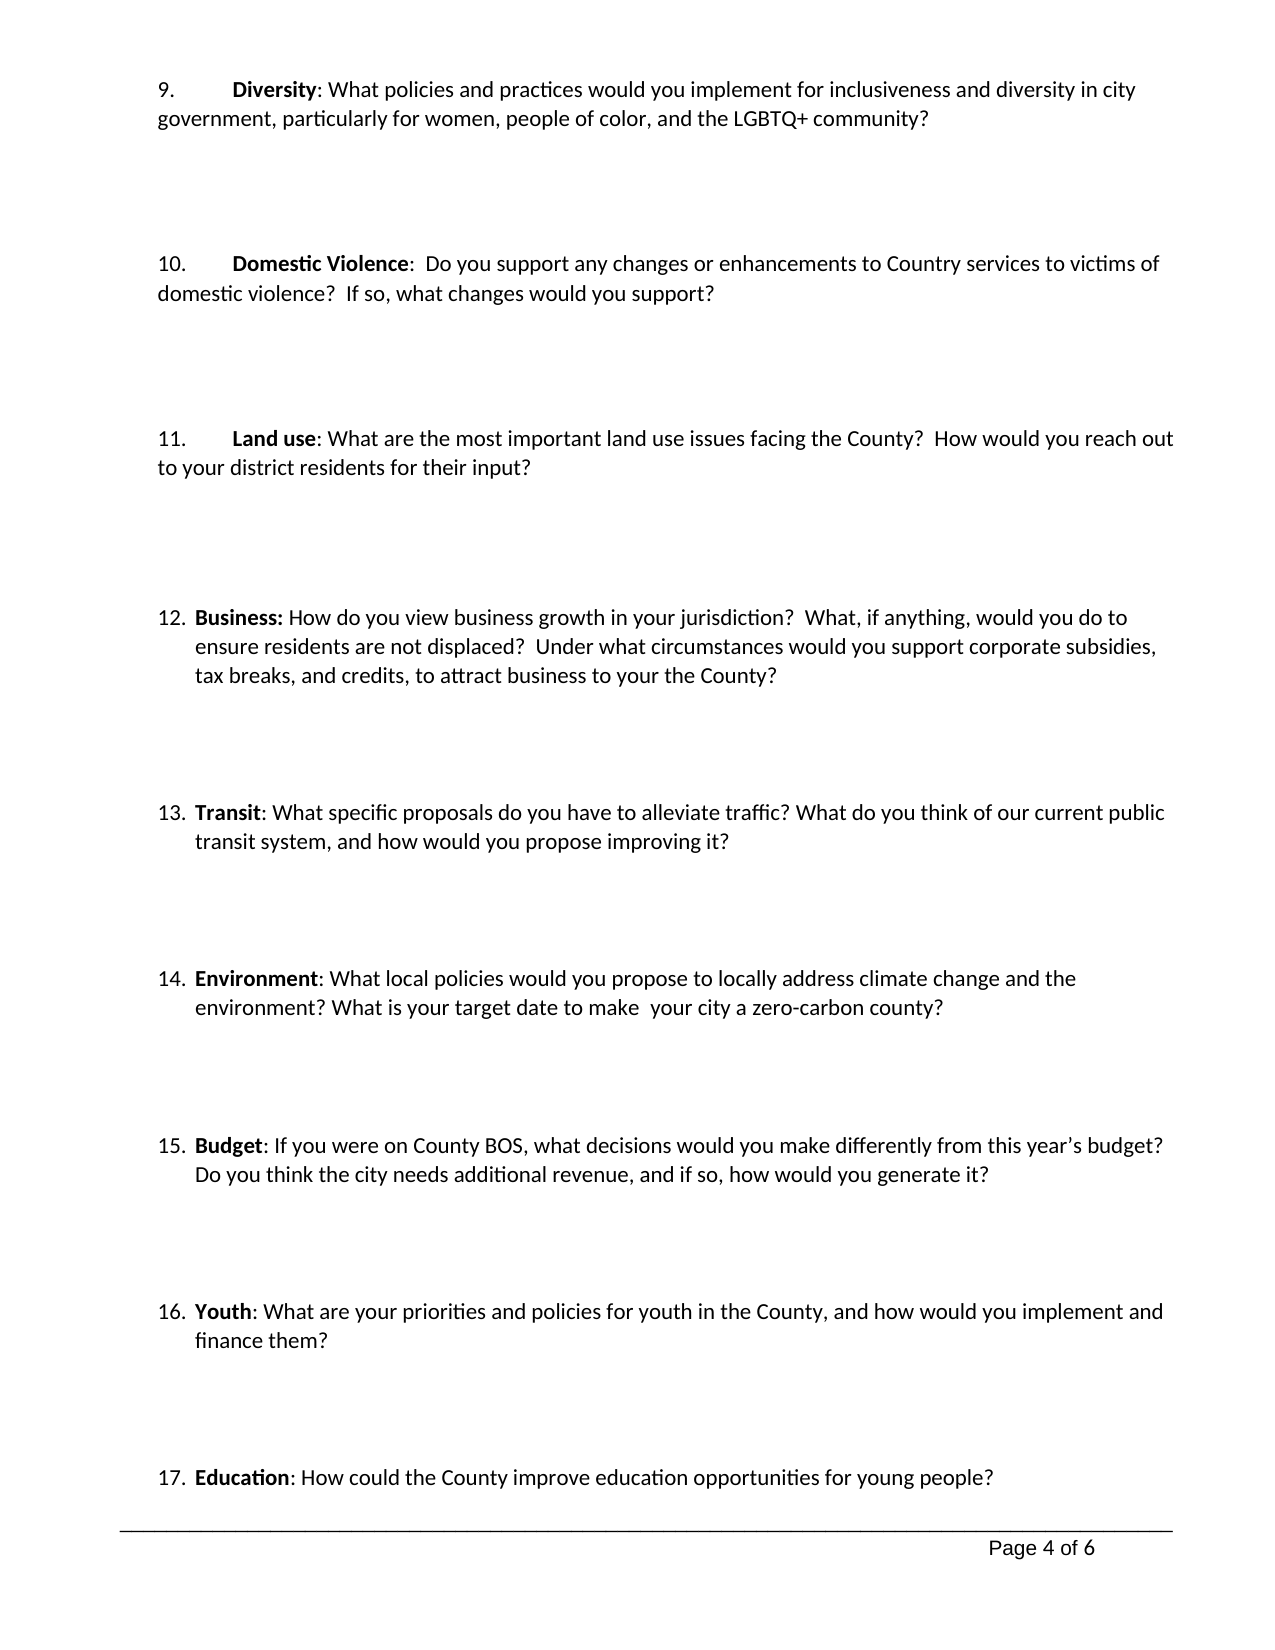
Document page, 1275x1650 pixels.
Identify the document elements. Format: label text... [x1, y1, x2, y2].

list Land use: What are the most important land use issues facing the County? How would you reach out to your district residents for their input? [157, 424, 1179, 481]
list Business: How do you view business growth in your jurisdiction? What, if anything, would you do to ensure residents are not displaced? Under what circumstances would you support corporate subsidies, tax breaks, and credits, to attract business to your the County? [157, 603, 1179, 689]
list Budget: If you were on County BOS, what decisions would you make differently from this year’s budget? Do you think the city needs additional revenue, and if so, how would you generate it? [157, 1131, 1179, 1188]
list Education: How could the County improve education opportunities for young people? [157, 1463, 1179, 1491]
list Youth: What are your priorities and policies for youth in the County, and how would you implement and finance them? [157, 1297, 1179, 1354]
list Environment: What local policies would you propose to locally address climate change and the environment? What is your target date to make your city a zero-carbon county? [157, 964, 1179, 1022]
list Domestic Violence: Do you support any changes or enhancements to Country services to victims of domestic violence? If so, what changes would you support? [157, 249, 1179, 365]
list Diversity: What policies and practices would you implement for inclusiveness and diversity in city government, particularly for women, people of color, and the LGBTQ+ community? [157, 75, 1179, 190]
list Transit: What specific proposals do you have to alleviate traffic? What do you think of our current public transit system, and how would you propose improving it? [157, 798, 1179, 855]
